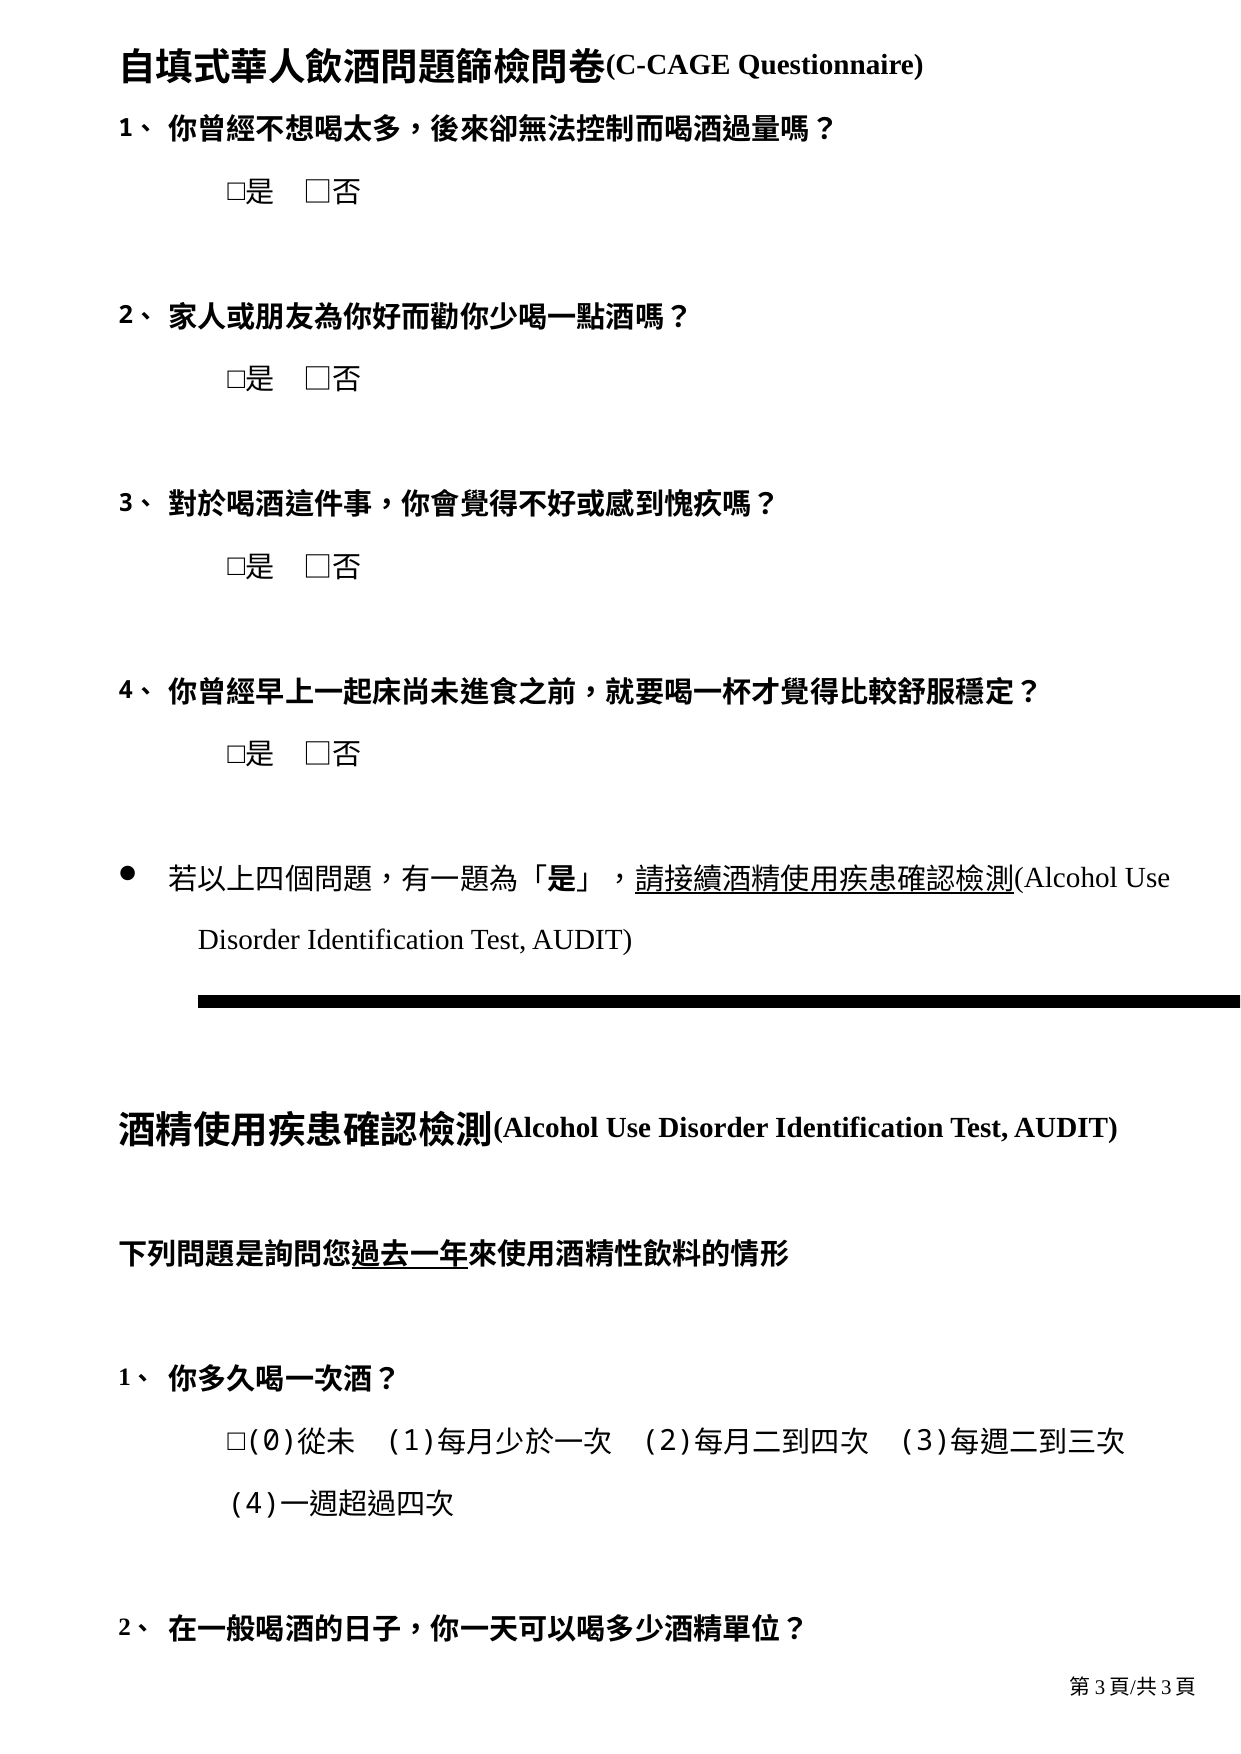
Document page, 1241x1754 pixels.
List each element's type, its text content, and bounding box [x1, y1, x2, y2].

text 酒精使用疾患確認檢測(Alcohol Use Disorder Identification Test, AUDIT) [118, 1085, 1196, 1148]
text 下列問題是詢問您過去一年來使用酒精性飲料的情形 [118, 1210, 1196, 1273]
list 你多久喝一次酒？ □(0)從未 (1)每月少於一次 (2)每月二到四次 (3)每週二到三次 (4)一週超過四次 [118, 1335, 1196, 1523]
list 在一般喝酒的日子，你一天可以喝多少酒精單位？ [118, 1585, 1196, 1648]
list 你曾經早上一起床尚未進食之前，就要喝一杯才覺得比較舒服穩定？ □是 □否 [118, 648, 1196, 773]
list 你曾經不想喝太多，後來卻無法控制而喝酒過量嗎？ □是 □否 [118, 85, 1196, 210]
text 自填式華人飲酒問題篩檢問卷(C-CAGE Questionnaire) [118, 23, 1196, 85]
list 若以上四個問題，有一題為「是」，請接續酒精使用疾患確認檢測(Alcohol Use Disorder Identification Test, AUDIT) [118, 835, 1196, 1023]
list 家人或朋友為你好而勸你少喝一點酒嗎？ □是 □否 [118, 273, 1196, 398]
list 對於喝酒這件事，你會覺得不好或感到愧疚嗎？ □是 □否 [118, 460, 1196, 585]
